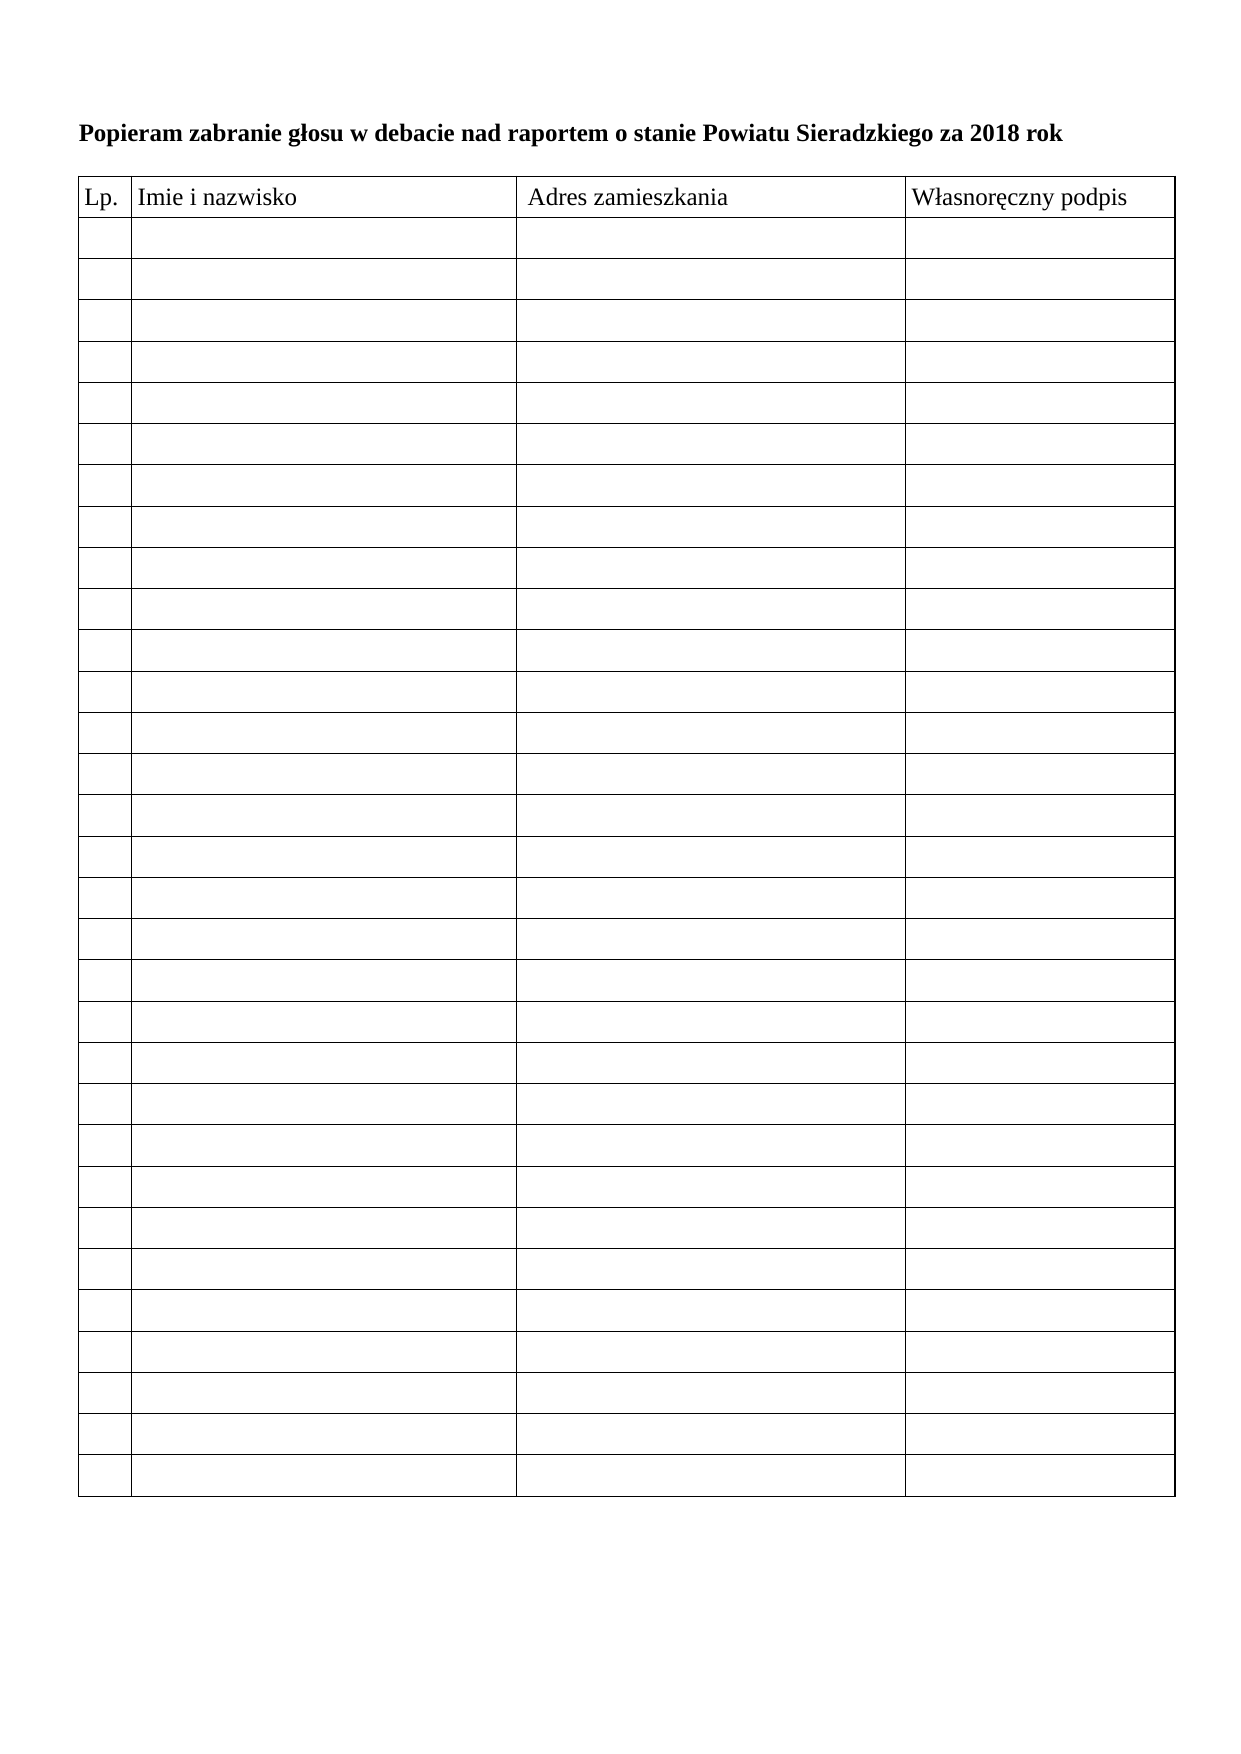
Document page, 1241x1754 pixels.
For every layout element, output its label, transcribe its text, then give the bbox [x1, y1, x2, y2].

table_cell [132, 342, 516, 382]
table_cell [79, 1043, 131, 1083]
table_cell [517, 960, 905, 1001]
table_cell [906, 1043, 1174, 1083]
table_cell [517, 754, 905, 794]
table_cell [132, 1414, 516, 1454]
table_header Adres zamieszkania [517, 177, 905, 217]
table_cell [517, 218, 905, 258]
table_cell [517, 507, 905, 547]
table_cell [906, 300, 1174, 341]
table_cell [906, 1290, 1174, 1331]
table_cell [906, 630, 1174, 671]
table_cell [79, 1167, 131, 1207]
table_cell [517, 672, 905, 712]
table_cell [906, 507, 1174, 547]
table_cell [132, 589, 516, 629]
table_cell [79, 548, 131, 588]
table_header Imie i nazwisko [132, 177, 516, 217]
table_cell [132, 424, 516, 464]
table_cell [132, 1332, 516, 1372]
table_cell [132, 1084, 516, 1124]
table_cell [517, 1125, 905, 1166]
table_cell [79, 424, 131, 464]
table_cell [517, 1373, 905, 1413]
table_cell [517, 1249, 905, 1289]
table_cell [132, 672, 516, 712]
table_cell [906, 878, 1174, 918]
table_cell [79, 878, 131, 918]
table_cell [79, 1332, 131, 1372]
table_cell [906, 1125, 1174, 1166]
table_cell [906, 259, 1174, 299]
table_cell [79, 1290, 131, 1331]
table_cell [517, 1414, 905, 1454]
table_cell [906, 1002, 1174, 1042]
table_cell [79, 1455, 131, 1496]
table_cell [517, 795, 905, 836]
table_cell [132, 1208, 516, 1248]
table_cell [517, 1002, 905, 1042]
table_cell [132, 878, 516, 918]
table_cell [132, 713, 516, 753]
table_cell [906, 1332, 1174, 1372]
table_cell [517, 1043, 905, 1083]
text Popieram zabranie głosu w debacie nad raportem o stanie Powiatu Sieradzkiego za 2018 rok [78, 118, 1175, 147]
table_header Własnoręczny podpis [906, 177, 1174, 217]
table_cell [79, 837, 131, 877]
table_cell [906, 754, 1174, 794]
table_cell [517, 713, 905, 753]
table_cell [517, 589, 905, 629]
table_cell [517, 1332, 905, 1372]
table_cell [79, 1002, 131, 1042]
table_cell [906, 795, 1174, 836]
table_cell [517, 259, 905, 299]
table_cell [906, 218, 1174, 258]
table_cell [79, 795, 131, 836]
table_cell [132, 1125, 516, 1166]
table_cell [132, 919, 516, 959]
table_cell [79, 672, 131, 712]
table_cell [79, 1125, 131, 1166]
table_cell [517, 837, 905, 877]
table_cell [906, 1208, 1174, 1248]
table_cell [906, 960, 1174, 1001]
table_cell [132, 507, 516, 547]
table_cell [79, 507, 131, 547]
table_cell [517, 1208, 905, 1248]
table_cell [517, 1167, 905, 1207]
table_cell [517, 1455, 905, 1496]
table_cell [906, 589, 1174, 629]
table_cell [79, 630, 131, 671]
table_cell [79, 300, 131, 341]
table_cell [132, 1290, 516, 1331]
table_cell [132, 795, 516, 836]
table_cell [906, 1455, 1174, 1496]
table_cell [79, 1084, 131, 1124]
table_cell [517, 424, 905, 464]
table_cell [132, 754, 516, 794]
table_cell [132, 1249, 516, 1289]
table_cell [517, 465, 905, 506]
table_cell [79, 1373, 131, 1413]
table_cell [79, 754, 131, 794]
table_cell [79, 960, 131, 1001]
table_cell [79, 383, 131, 423]
table_cell [79, 1249, 131, 1289]
table_cell [79, 1414, 131, 1454]
table_cell [517, 383, 905, 423]
table_cell [906, 1249, 1174, 1289]
table_cell [517, 300, 905, 341]
table_cell [79, 342, 131, 382]
table_cell [906, 1167, 1174, 1207]
table_cell [906, 919, 1174, 959]
table_cell [132, 548, 516, 588]
table_cell [906, 713, 1174, 753]
table_cell [132, 837, 516, 877]
table_cell [79, 713, 131, 753]
table_cell [79, 465, 131, 506]
table_cell [517, 878, 905, 918]
table_cell [906, 672, 1174, 712]
table_cell [517, 630, 905, 671]
table_cell [517, 548, 905, 588]
table_header Lp. [79, 177, 131, 217]
table_cell [132, 465, 516, 506]
table_cell [132, 1002, 516, 1042]
table_cell [906, 342, 1174, 382]
table_cell [906, 424, 1174, 464]
table_cell [906, 1084, 1174, 1124]
table_cell [517, 1084, 905, 1124]
table_cell [79, 1208, 131, 1248]
table_cell [79, 218, 131, 258]
table_cell [132, 1373, 516, 1413]
table_cell [132, 1043, 516, 1083]
table_cell [79, 919, 131, 959]
table_cell [517, 1290, 905, 1331]
table_cell [132, 630, 516, 671]
table_cell [132, 1167, 516, 1207]
table_cell [132, 960, 516, 1001]
table_cell [79, 259, 131, 299]
table_cell [906, 1414, 1174, 1454]
table_cell [906, 837, 1174, 877]
table_cell [132, 300, 516, 341]
table_cell [132, 218, 516, 258]
table_cell [132, 383, 516, 423]
table_cell [517, 919, 905, 959]
table_cell [906, 465, 1174, 506]
table_cell [906, 383, 1174, 423]
table_cell [906, 548, 1174, 588]
table_cell [132, 1455, 516, 1496]
table_cell [79, 589, 131, 629]
table_cell [906, 1373, 1174, 1413]
table_cell [132, 259, 516, 299]
table_cell [517, 342, 905, 382]
